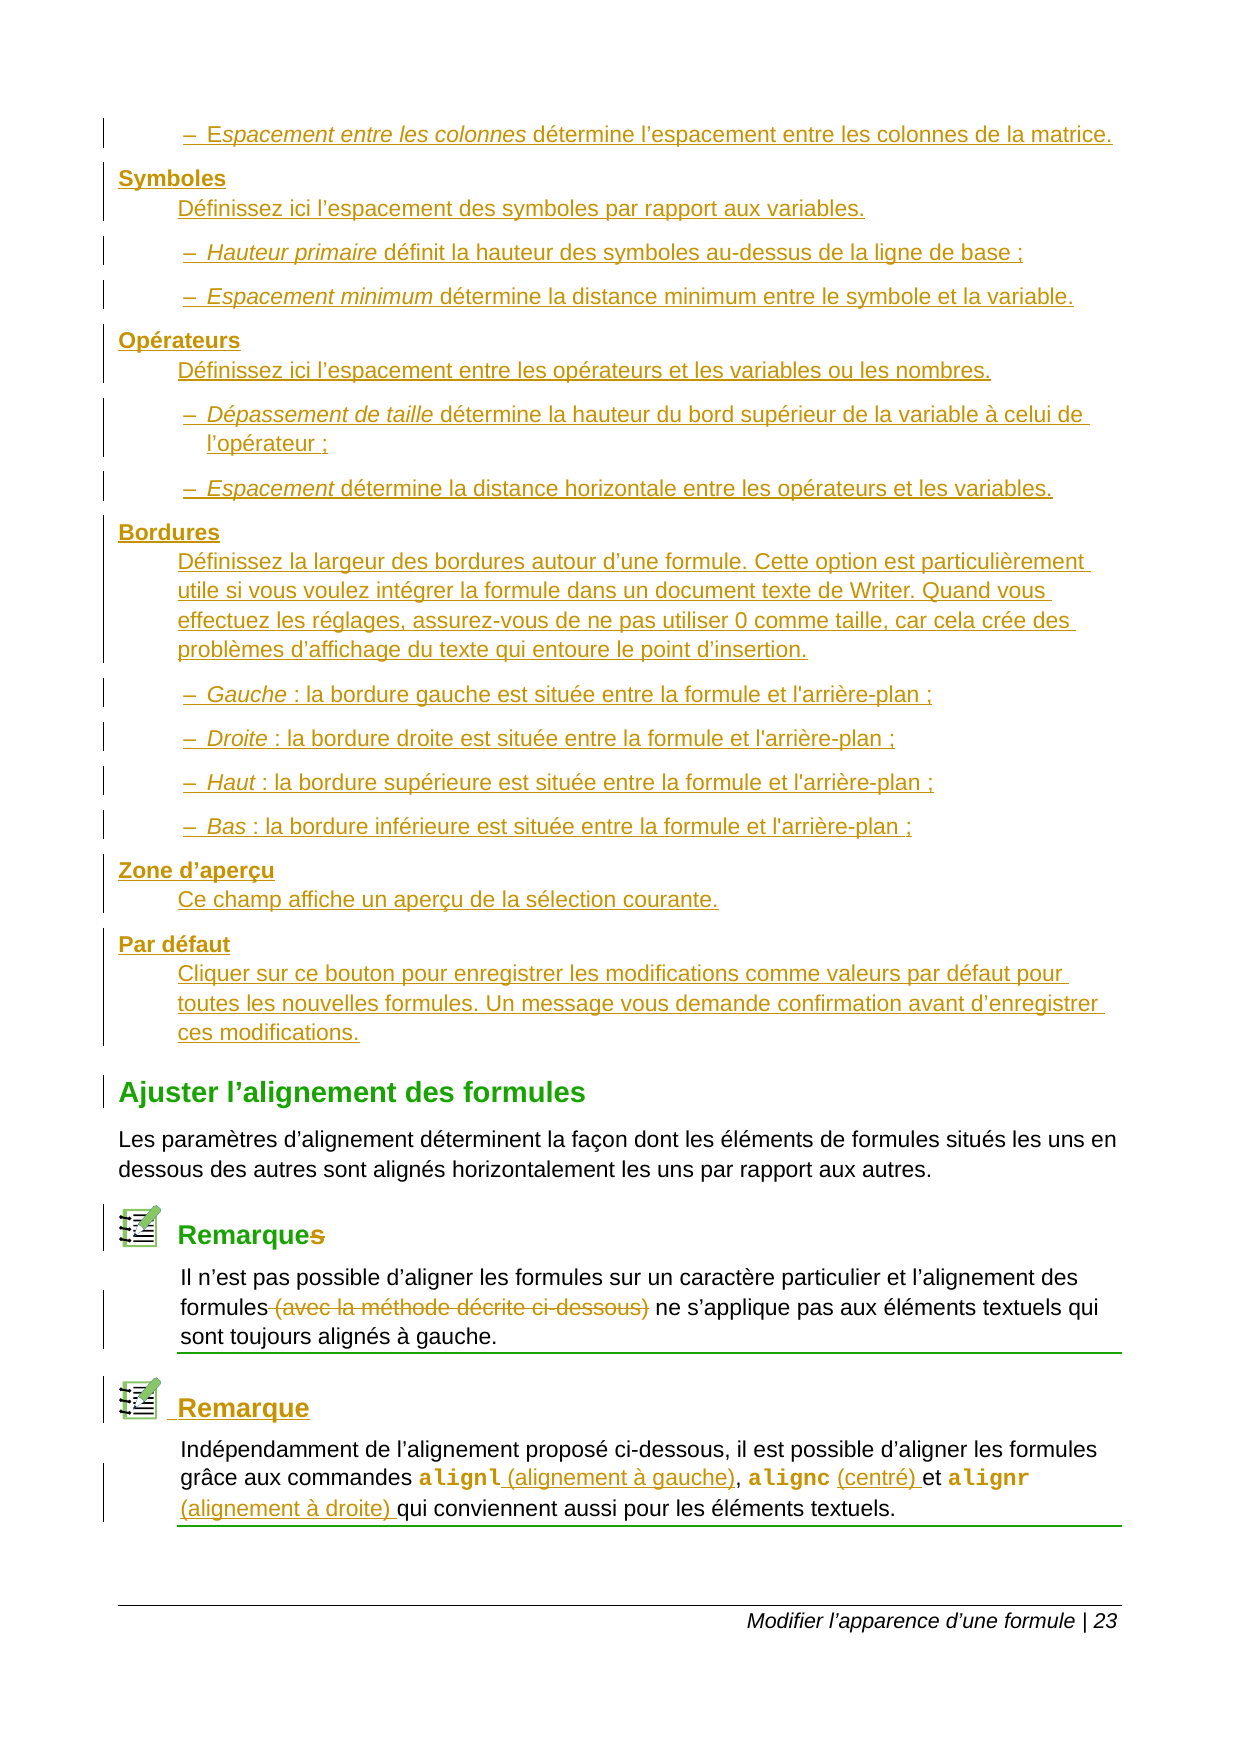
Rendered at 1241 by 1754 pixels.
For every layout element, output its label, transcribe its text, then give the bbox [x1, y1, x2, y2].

subtitle Bordures [118, 515, 1122, 545]
list Définissez ici l’espacement des symboles par rapport aux variables. [177, 192, 1122, 221]
text Indépendamment de l’alignement proposé ci-dessous, il est possible d’aligner les formules grâce aux commandes alignl (alignement à gauche), alignc (centré) et alignr (alignement à droite) qui conviennent aussi pour les éléments textuels. [177, 1430, 1122, 1525]
list Ce champ affiche un aperçu de la sélection courante. [177, 883, 1122, 913]
list Espacement minimum détermine la distance minimum entre le symbole et la variable. [183, 280, 1122, 309]
list Remarque [118, 1376, 1122, 1423]
list Espacement entre les colonnes détermine l’espacement entre les colonnes de la matrice. [183, 118, 1122, 148]
list Remarque [118, 1204, 1122, 1251]
list Définissez ici l’espacement entre les opérateurs et les variables ou les nombres. [177, 353, 1122, 383]
text Les paramètres d’alignement déterminent la façon dont les éléments de formules situés les uns en dessous des autres sont alignés horizontalement les uns par rapport aux autres. [118, 1123, 1122, 1182]
list Gauche : la bordure gauche est située entre la formule et l'arrière-plan ; [183, 678, 1122, 707]
list Haut : la bordure supérieure est située entre la formule et l'arrière-plan ; [183, 766, 1122, 795]
list Droite : la bordure droite est située entre la formule et l'arrière-plan ; [183, 722, 1122, 751]
subtitle Opérateurs [118, 324, 1122, 353]
list Hauteur primaire définit la hauteur des symboles au-dessus de la ligne de base ; [183, 236, 1122, 265]
text Il n’est pas possible d’aligner les formules sur un caractère particulier et l’alignement des formules ne s’applique pas aux éléments textuels qui sont toujours alignés à gauche. [177, 1258, 1122, 1352]
subtitle Ajuster l’alignement des formules [118, 1075, 1122, 1108]
list Dépassement de taille détermine la hauteur du bord supérieur de la variable à celui de l’opérateur ; [183, 398, 1122, 457]
subtitle Zone d’aperçu [118, 854, 1122, 883]
list Définissez la largeur des bordures autour d’une formule. Cette option est particulièrement utile si vous voulez intégrer la formule dans un document texte de Writer. Quand vous effectuez les réglages, assurez-vous de ne pas utiliser 0 comme taille, car cela crée des problèmes d’affichage du texte qui entoure le point d’insertion. [177, 545, 1122, 663]
list Bas : la bordure inférieure est située entre la formule et l'arrière-plan ; [183, 810, 1122, 839]
list Espacement détermine la distance horizontale entre les opérateurs et les variables. [183, 471, 1122, 501]
list Cliquer sur ce bouton pour enregistrer les modifications comme valeurs par défaut pour toutes les nouvelles formules. Un message vous demande confirmation avant d’enregistrer ces modifications. [177, 957, 1122, 1046]
subtitle Symboles [118, 162, 1122, 192]
subtitle Par défaut [118, 928, 1122, 957]
